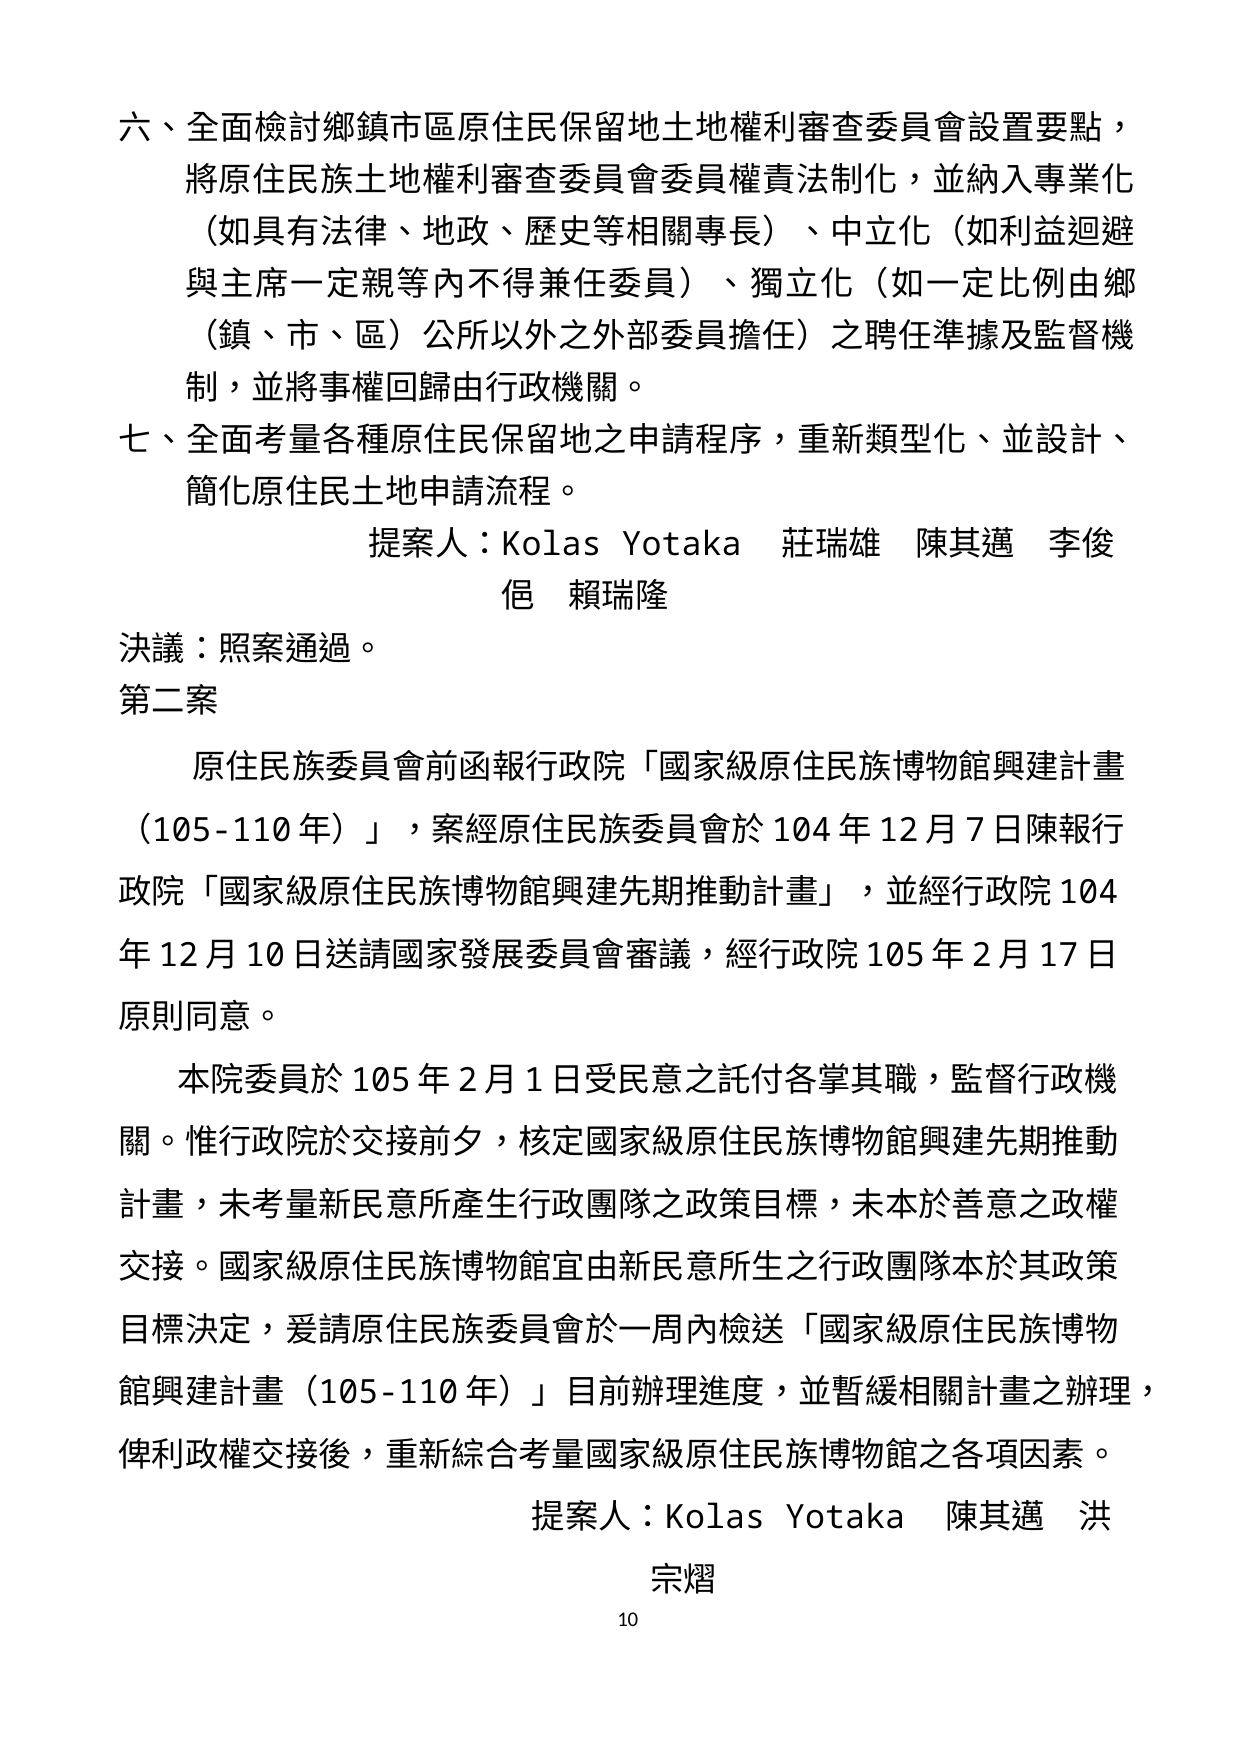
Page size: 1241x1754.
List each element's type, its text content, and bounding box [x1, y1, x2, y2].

text 本院委員於105年2月1日受民意之託付各掌其職，監督行政機關。惟行政院於交接前夕，核定國家級原住民族博物館興建先期推動計畫，未考量新民意所產生行政團隊之政策目標，未本於善意之政權交接。國家級原住民族博物館宜由新民意所生之行政團隊本於其政策目標決定，爰請原住民族委員會於一周內檢送「國家級原住民族博物館興建計畫（105-110年）」目前辦理進度，並暫緩相關計畫之辦理，俾利政權交接後，重新綜合考量國家級原住民族博物館之各項因素。 [118, 1035, 1137, 1472]
text 決議：照案通過。 [118, 618, 1137, 670]
text 提案人：Kolas Yotaka 莊瑞雄 陳其邁 李俊俋 賴瑞隆 [368, 514, 1137, 618]
text 提案人：Kolas Yotaka 陳其邁 洪宗熠 [532, 1472, 1137, 1597]
text 七、全面考量各種原住民保留地之申請程序，重新類型化、並設計、簡化原住民土地申請流程。 [118, 410, 1137, 514]
text 第二案 [118, 670, 1137, 722]
text 原住民族委員會前函報行政院「國家級原住民族博物館興建計畫（105-110年）」，案經原住民族委員會於104年12月7日陳報行政院「國家級原住民族博物館興建先期推動計畫」，並經行政院104年12月10日送請國家發展委員會審議，經行政院105年2月17日原則同意。 [118, 722, 1137, 1035]
text 六、全面檢討鄉鎮市區原住民保留地土地權利審查委員會設置要點，將原住民族土地權利審查委員會委員權責法制化，並納入專業化（如具有法律、地政、歷史等相關專長）、中立化（如利益迴避、與主席一定親等內不得兼任委員）、獨立化（如一定比例由鄉（鎮、市、區）公所以外之外部委員擔任）之聘任準據及監督機制，並將事權回歸由行政機關。 [118, 97, 1137, 410]
